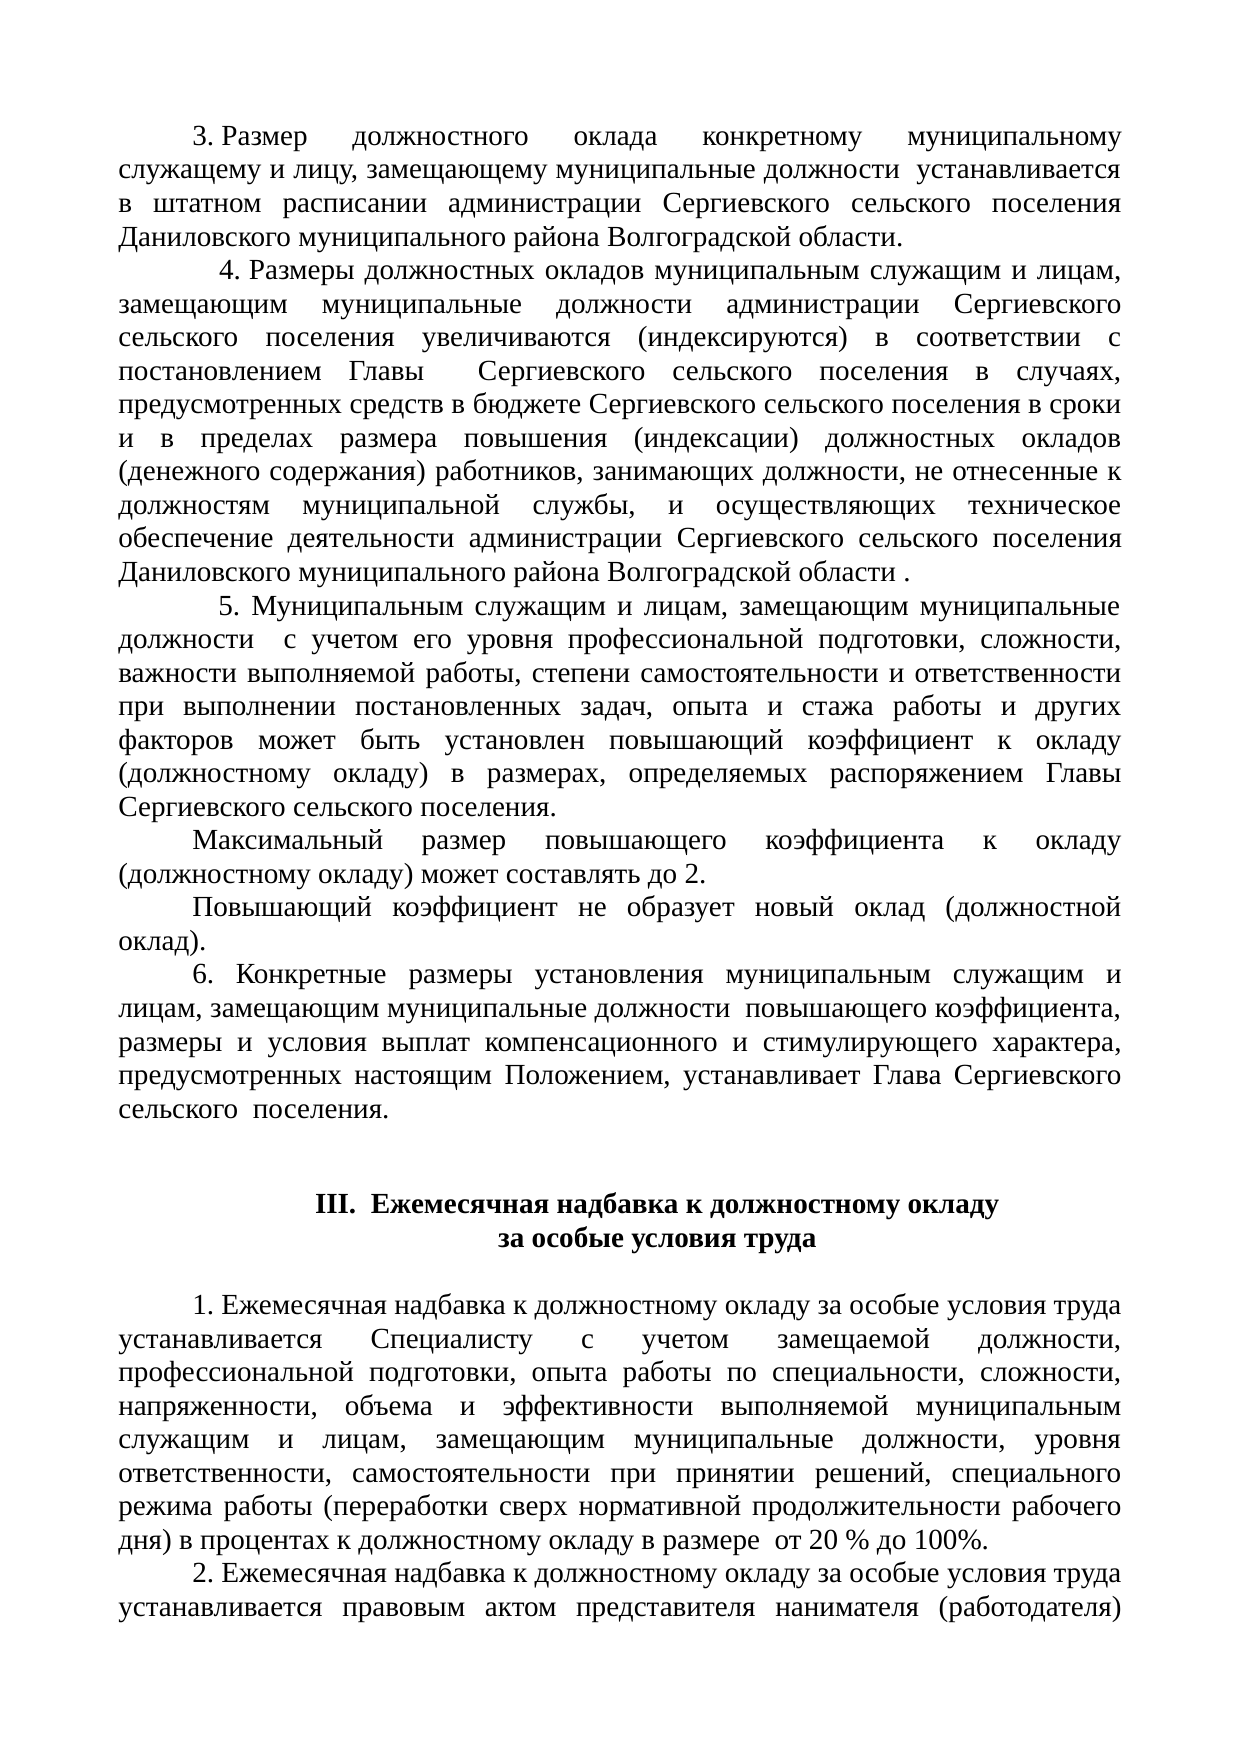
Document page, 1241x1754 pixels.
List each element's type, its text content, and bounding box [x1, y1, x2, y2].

text 1. Ежемесячная надбавка к должностному окладу за особые условия труда устанавливается Специалисту с учетом замещаемой должности, профессиональной подготовки, опыта работы по специальности, сложности, напряженности, объема и эффективности выполняемой муниципальным служащим и лицам, замещающим муниципальные должности, уровня ответственности, самостоятельности при принятии решений, специального режима работы (переработки сверх нормативной продолжительности рабочего дня) в процентах к должностному окладу в размере от 20 % до 100%. [118, 1287, 1122, 1556]
text 3. Размер должностного оклада конкретному муниципальному служащему и лицу, замещающему муниципальные должности устанавливается в штатном расписании администрации Сергиевского сельского поселения Даниловского муниципального района Волгоградской области. [118, 118, 1122, 252]
text 2. Ежемесячная надбавка к должностному окладу за особые условия труда устанавливается правовым актом представителя нанимателя (работодателя) [118, 1556, 1122, 1623]
text 4. Размеры должностных окладов муниципальным служащим и лицам, замещающим муниципальные должности администрации Сергиевского сельского поселения увеличиваются (индексируются) в соответствии с постановлением Главы Сергиевского сельского поселения в случаях, предусмотренных средств в бюджете Сергиевского сельского поселения в сроки и в пределах размера повышения (индексации) должностных окладов (денежного содержания) работников, занимающих должности, не отнесенные к должностям муниципальной службы, и осуществляющих техническое обеспечение деятельности администрации Сергиевского сельского поселения Даниловского муниципального района Волгоградской области . [118, 252, 1122, 588]
text за особые условия труда [118, 1220, 1122, 1254]
text Максимальный размер повышающего коэффициента к окладу (должностному окладу) может составлять до 2. [118, 822, 1122, 889]
text Повышающий коэффициент не образует новый оклад (должностной оклад). [118, 889, 1122, 957]
text III. Ежемесячная надбавка к должностному окладу [118, 1187, 1122, 1220]
text 5. Муниципальным служащим и лицам, замещающим муниципальные должности с учетом его уровня профессиональной подготовки, сложности, важности выполняемой работы, степени самостоятельности и ответственности при выполнении постановленных задач, опыта и стажа работы и других факторов может быть установлен повышающий коэффициент к окладу (должностному окладу) в размерах, определяемых распоряжением Главы Сергиевского сельского поселения. [118, 588, 1122, 822]
text 6. Конкретные размеры установления муниципальным служащим и лицам, замещающим муниципальные должности повышающего коэффициента, размеры и условия выплат компенсационного и стимулирующего характера, предусмотренных настоящим Положением, устанавливает Глава Сергиевского сельского поселения. [118, 957, 1122, 1124]
